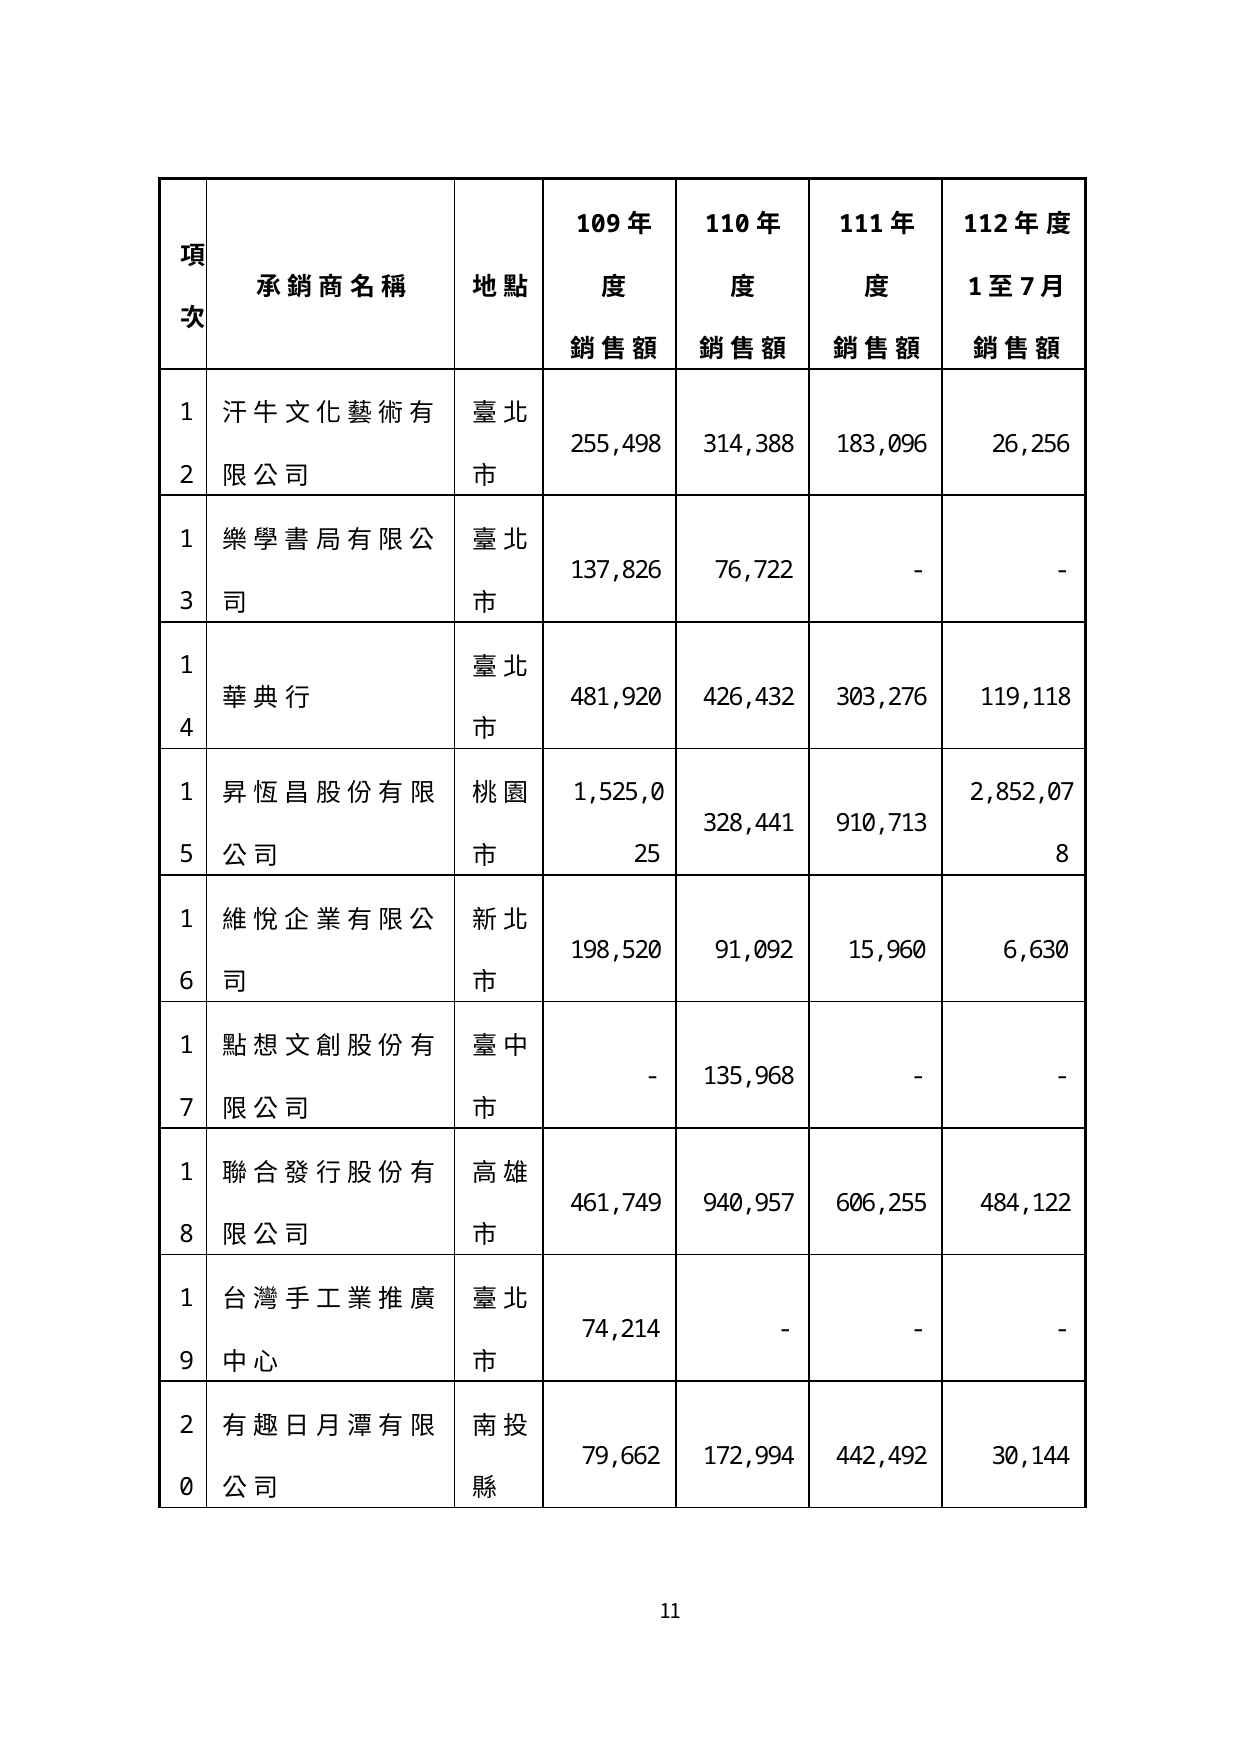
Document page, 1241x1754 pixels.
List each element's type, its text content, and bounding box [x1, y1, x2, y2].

table_cell 137,826 [544, 496, 675, 621]
table_cell 臺北市 [455, 623, 542, 747]
table_cell 15,960 [810, 876, 941, 1001]
table_cell - [810, 1255, 941, 1380]
table_cell 新北市 [455, 876, 542, 1001]
table_cell 426,432 [677, 623, 808, 747]
table_cell 30,144 [943, 1382, 1084, 1507]
table_cell - [810, 496, 941, 621]
table_cell 臺北市 [455, 370, 542, 494]
table_cell 79,662 [544, 1382, 675, 1507]
table_cell 15 [161, 749, 206, 874]
table_cell 26,256 [943, 370, 1084, 494]
table_header 112年度 1至7月 銷售額 [943, 180, 1084, 368]
table_header 110年度 銷售額 [677, 180, 808, 368]
table_cell 6,630 [943, 876, 1084, 1001]
table_cell 2,852,078 [943, 749, 1084, 874]
table_cell 16 [161, 876, 206, 1001]
table_cell 臺中市 [455, 1002, 542, 1127]
table_cell 314,388 [677, 370, 808, 494]
table_cell 13 [161, 496, 206, 621]
table_cell 高雄市 [455, 1129, 542, 1254]
table_cell 18 [161, 1129, 206, 1254]
table_cell 聯合發行股份有限公司 [207, 1129, 454, 1254]
table_cell - [943, 1255, 1084, 1380]
table_cell - [943, 496, 1084, 621]
table_cell 南投縣 [455, 1382, 542, 1507]
table_cell 910,713 [810, 749, 941, 874]
table_cell 汗牛文化藝術有限公司 [207, 370, 454, 494]
table_cell 桃園市 [455, 749, 542, 874]
table_cell 維悅企業有限公司 [207, 876, 454, 1001]
table_cell 14 [161, 623, 206, 747]
table_cell 91,092 [677, 876, 808, 1001]
table_cell 20 [161, 1382, 206, 1507]
table_cell 19 [161, 1255, 206, 1380]
table_cell 1,525,025 [544, 749, 675, 874]
table_cell 台灣手工業推廣中心 [207, 1255, 454, 1380]
table_cell 臺北市 [455, 496, 542, 621]
table_cell 940,957 [677, 1129, 808, 1254]
table_cell - [810, 1002, 941, 1127]
table_cell 328,441 [677, 749, 808, 874]
table_header 111年度 銷售額 [810, 180, 941, 368]
table_cell - [677, 1255, 808, 1380]
table_cell 樂學書局有限公司 [207, 496, 454, 621]
table_cell 484,122 [943, 1129, 1084, 1254]
table_cell 17 [161, 1002, 206, 1127]
table_cell 華典行 [207, 623, 454, 747]
table_cell 172,994 [677, 1382, 808, 1507]
table_cell 481,920 [544, 623, 675, 747]
table_cell 606,255 [810, 1129, 941, 1254]
table_cell 119,118 [943, 623, 1084, 747]
table_cell 461,749 [544, 1129, 675, 1254]
table_cell 255,498 [544, 370, 675, 494]
table_cell 昇恆昌股份有限公司 [207, 749, 454, 874]
table_cell 76,722 [677, 496, 808, 621]
table_cell 點想文創股份有限公司 [207, 1002, 454, 1127]
table_cell 183,096 [810, 370, 941, 494]
table_cell 198,520 [544, 876, 675, 1001]
table_cell 有趣日月潭有限公司 [207, 1382, 454, 1507]
table_header 承銷商名稱 [207, 180, 454, 368]
table_cell 303,276 [810, 623, 941, 747]
table_cell 442,492 [810, 1382, 941, 1507]
table_cell - [544, 1002, 675, 1127]
table_cell 135,968 [677, 1002, 808, 1127]
table_cell 臺北市 [455, 1255, 542, 1380]
table_cell 12 [161, 370, 206, 494]
table_header 地點 [455, 180, 542, 368]
table_cell - [943, 1002, 1084, 1127]
table_header 項次 [161, 180, 206, 368]
table_cell 74,214 [544, 1255, 675, 1380]
table_header 109年度 銷售額 [544, 180, 675, 368]
